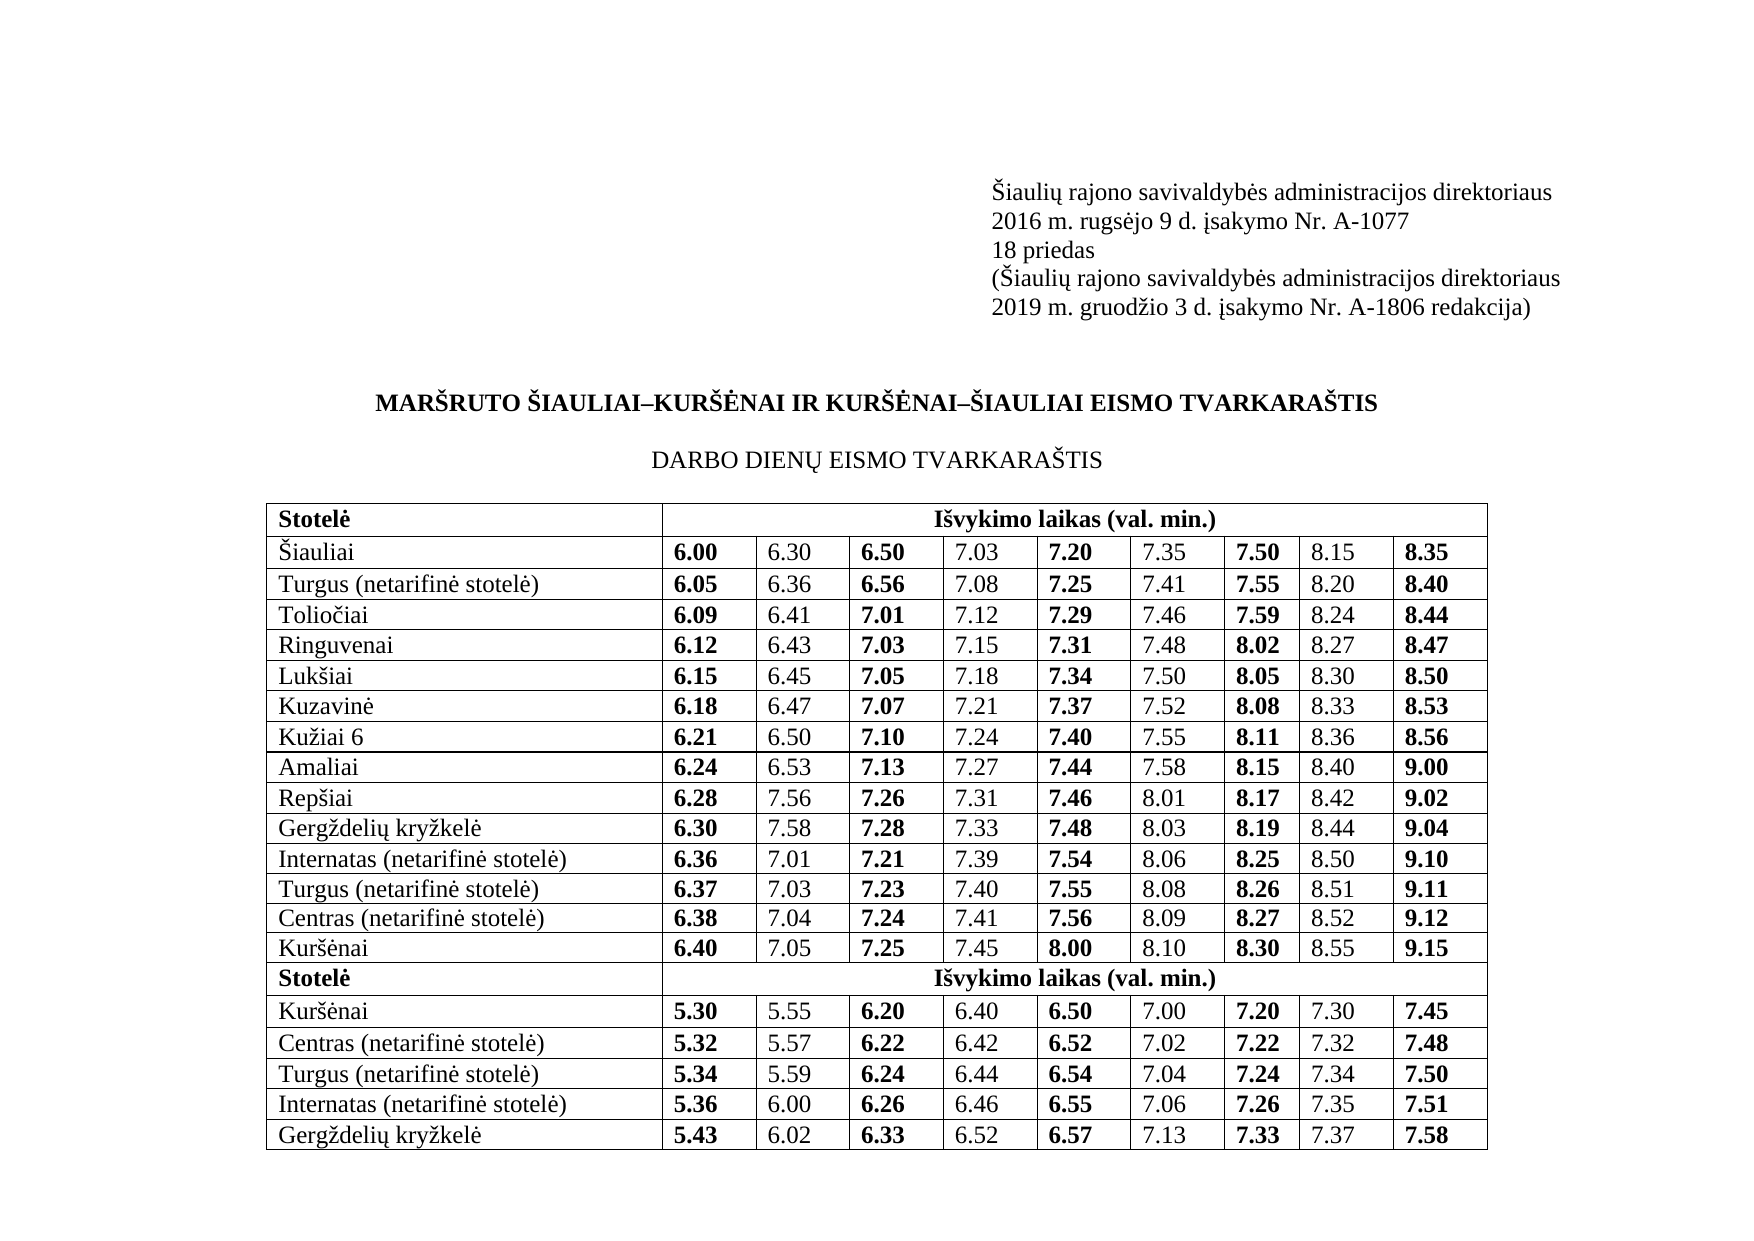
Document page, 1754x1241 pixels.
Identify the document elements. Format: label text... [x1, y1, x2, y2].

table_cell 7.31 [1038, 630, 1130, 660]
table_cell 7.45 [1394, 996, 1487, 1027]
table_cell Centras (netarifinė stotelė) [267, 1028, 662, 1058]
table_cell 8.53 [1394, 691, 1487, 721]
table_cell 7.20 [1038, 537, 1130, 568]
table_cell 7.40 [944, 874, 1037, 902]
table_cell 7.37 [1038, 691, 1130, 721]
table_cell Centras (netarifinė stotelė) [267, 904, 662, 932]
table_cell Gergždelių kryžkelė [267, 814, 662, 843]
table_cell 7.06 [1131, 1089, 1224, 1119]
table_cell 9.15 [1394, 933, 1487, 962]
table_cell 7.48 [1131, 630, 1224, 660]
table_cell Amaliai [267, 753, 662, 782]
table_cell 8.15 [1300, 537, 1393, 568]
table_cell 8.36 [1300, 722, 1393, 751]
table_cell 8.10 [1131, 933, 1224, 962]
table_header Stotelė [267, 504, 662, 536]
table_header Išvykimo laikas (val. min.) [663, 504, 1487, 536]
table_cell 6.38 [663, 904, 756, 932]
table_cell 7.32 [1300, 1028, 1393, 1058]
table_cell Išvykimo laikas (val. min.) [663, 963, 1487, 995]
table_cell 6.50 [850, 537, 943, 568]
table_cell 6.57 [1038, 1120, 1130, 1149]
table_cell 8.50 [1300, 844, 1393, 873]
table_cell 6.54 [1038, 1059, 1130, 1088]
table_cell 8.17 [1225, 783, 1299, 812]
table_cell 5.36 [663, 1089, 756, 1119]
table_cell 7.46 [1131, 600, 1224, 629]
table_cell 6.30 [757, 537, 849, 568]
table_cell 7.07 [850, 691, 943, 721]
text 2019 m. gruodžio 3 d. įsakymo Nr. A-1806 redakcija) [991, 292, 1636, 321]
table_cell 8.06 [1131, 844, 1224, 873]
table_cell 6.45 [757, 661, 849, 690]
table_cell 7.04 [1131, 1059, 1224, 1088]
table_cell 7.03 [944, 537, 1037, 568]
table_cell 9.04 [1394, 814, 1487, 843]
table_cell 7.37 [1300, 1120, 1393, 1149]
table_cell 9.02 [1394, 783, 1487, 812]
table_cell 6.56 [850, 569, 943, 599]
table_cell 6.18 [663, 691, 756, 721]
table_cell Kuršėnai [267, 996, 662, 1027]
table_cell Internatas (netarifinė stotelė) [267, 1089, 662, 1119]
table_cell 8.26 [1225, 874, 1299, 902]
table_cell 8.00 [1038, 933, 1130, 962]
table_cell 6.21 [663, 722, 756, 751]
table_cell 8.05 [1225, 661, 1299, 690]
table_cell 6.40 [663, 933, 756, 962]
table_cell 8.01 [1131, 783, 1224, 812]
table_cell 6.42 [944, 1028, 1037, 1058]
table_cell 7.03 [850, 630, 943, 660]
table_cell 8.24 [1300, 600, 1393, 629]
table_cell 6.05 [663, 569, 756, 599]
text 2016 m. rugsėjo 9 d. įsakymo Nr. A-1077 [920, 206, 1636, 235]
table_cell Stotelė [267, 963, 662, 995]
table_cell 6.41 [757, 600, 849, 629]
table_cell 6.36 [663, 844, 756, 873]
table_cell 8.50 [1394, 661, 1487, 690]
table_cell 7.35 [1300, 1089, 1393, 1119]
table_cell 7.34 [1038, 661, 1130, 690]
table_cell 8.51 [1300, 874, 1393, 902]
table_cell 7.55 [1038, 874, 1130, 902]
table_cell 6.37 [663, 874, 756, 902]
table_cell 7.31 [944, 783, 1037, 812]
table_cell 7.55 [1131, 722, 1224, 751]
table_cell 7.41 [944, 904, 1037, 932]
table_cell 9.00 [1394, 753, 1487, 782]
table_cell 7.30 [1300, 996, 1393, 1027]
table_cell 8.33 [1300, 691, 1393, 721]
table_cell 8.35 [1394, 537, 1487, 568]
table_cell 5.55 [757, 996, 849, 1027]
table_cell 6.20 [850, 996, 943, 1027]
table_cell 7.23 [850, 874, 943, 902]
table_cell 7.03 [757, 874, 849, 902]
table_cell 5.59 [757, 1059, 849, 1088]
table_cell 6.55 [1038, 1089, 1130, 1119]
table_cell Lukšiai [267, 661, 662, 690]
table_cell 6.52 [944, 1120, 1037, 1149]
table_cell 7.08 [944, 569, 1037, 599]
table_cell 7.25 [1038, 569, 1130, 599]
table_cell 7.13 [1131, 1120, 1224, 1149]
table_cell 6.28 [663, 783, 756, 812]
table_cell Internatas (netarifinė stotelė) [267, 844, 662, 873]
table_cell 7.13 [850, 753, 943, 782]
text Šiaulių rajono savivaldybės administracijos direktoriaus [856, 177, 1636, 206]
table_cell 7.01 [757, 844, 849, 873]
table_cell 7.58 [757, 814, 849, 843]
table_cell 9.12 [1394, 904, 1487, 932]
table_cell 5.32 [663, 1028, 756, 1058]
table_cell 7.02 [1131, 1028, 1224, 1058]
table_cell 7.35 [1131, 537, 1224, 568]
table_cell 7.46 [1038, 783, 1130, 812]
table_cell 6.12 [663, 630, 756, 660]
table_cell 8.47 [1394, 630, 1487, 660]
table_cell 7.54 [1038, 844, 1130, 873]
table_cell 7.22 [1225, 1028, 1299, 1058]
table_cell 7.48 [1038, 814, 1130, 843]
table_cell 8.44 [1300, 814, 1393, 843]
table_cell 7.27 [944, 753, 1037, 782]
table_cell 7.33 [1225, 1120, 1299, 1149]
table_cell 6.22 [850, 1028, 943, 1058]
table_cell 7.33 [944, 814, 1037, 843]
table_cell 8.42 [1300, 783, 1393, 812]
table_cell 7.59 [1225, 600, 1299, 629]
table_cell 8.09 [1131, 904, 1224, 932]
table_cell 5.34 [663, 1059, 756, 1088]
table_cell 8.40 [1300, 753, 1393, 782]
table_cell 7.26 [850, 783, 943, 812]
table_cell Repšiai [267, 783, 662, 812]
table_cell 7.40 [1038, 722, 1130, 751]
table_cell Kuršėnai [267, 933, 662, 962]
table_cell 8.02 [1225, 630, 1299, 660]
table_cell 8.19 [1225, 814, 1299, 843]
table_cell 7.10 [850, 722, 943, 751]
table_cell 7.58 [1394, 1120, 1487, 1149]
table_cell 7.05 [757, 933, 849, 962]
table_cell 7.58 [1131, 753, 1224, 782]
table_cell 6.50 [1038, 996, 1130, 1027]
table_cell 7.50 [1225, 537, 1299, 568]
table_cell 7.48 [1394, 1028, 1487, 1058]
table_cell 8.25 [1225, 844, 1299, 873]
table_cell 7.52 [1131, 691, 1224, 721]
table_cell 6.00 [663, 537, 756, 568]
table_cell 7.56 [1038, 904, 1130, 932]
table_cell Kuzavinė [267, 691, 662, 721]
table_cell 7.55 [1225, 569, 1299, 599]
table_cell 7.20 [1225, 996, 1299, 1027]
table_cell 8.27 [1225, 904, 1299, 932]
table_cell 9.10 [1394, 844, 1487, 873]
table_cell Toliočiai [267, 600, 662, 629]
table_cell 8.15 [1225, 753, 1299, 782]
table_cell 6.09 [663, 600, 756, 629]
table_cell 7.45 [944, 933, 1037, 962]
table_cell 6.30 [663, 814, 756, 843]
table_cell 6.53 [757, 753, 849, 782]
table_cell 7.04 [757, 904, 849, 932]
table_cell 6.46 [944, 1089, 1037, 1119]
table_cell 7.01 [850, 600, 943, 629]
table_cell 7.51 [1394, 1089, 1487, 1119]
table_cell 8.20 [1300, 569, 1393, 599]
table_cell 7.24 [1225, 1059, 1299, 1088]
table_cell 7.24 [944, 722, 1037, 751]
table_cell 8.03 [1131, 814, 1224, 843]
table_cell 6.24 [850, 1059, 943, 1088]
table_cell 9.11 [1394, 874, 1487, 902]
table_cell 8.40 [1394, 569, 1487, 599]
table_cell Kužiai 6 [267, 722, 662, 751]
table_cell 5.43 [663, 1120, 756, 1149]
table_cell 7.44 [1038, 753, 1130, 782]
table_cell 8.56 [1394, 722, 1487, 751]
table_cell 7.50 [1394, 1059, 1487, 1088]
table_cell 5.57 [757, 1028, 849, 1058]
table_cell 6.02 [757, 1120, 849, 1149]
table_cell 8.52 [1300, 904, 1393, 932]
table_cell 8.27 [1300, 630, 1393, 660]
table_cell 7.41 [1131, 569, 1224, 599]
table_cell 6.52 [1038, 1028, 1130, 1058]
table_cell 7.18 [944, 661, 1037, 690]
text DARBO DIENŲ EISMO TVARKARAŠTIS [118, 446, 1636, 474]
table_cell 6.43 [757, 630, 849, 660]
table_cell Turgus (netarifinė stotelė) [267, 874, 662, 902]
table_cell 6.47 [757, 691, 849, 721]
table_cell 7.00 [1131, 996, 1224, 1027]
table_cell 6.15 [663, 661, 756, 690]
table_cell 7.39 [944, 844, 1037, 873]
text MARŠRUTO ŠIAULIAI–KURŠĖNAI IR KURŠĖNAI–ŠIAULIAI EISMO TVARKARAŠTIS [118, 388, 1636, 417]
table_cell 6.50 [757, 722, 849, 751]
table_cell 8.08 [1225, 691, 1299, 721]
table_cell Turgus (netarifinė stotelė) [267, 1059, 662, 1088]
table_cell Šiauliai [267, 537, 662, 568]
table_cell 8.11 [1225, 722, 1299, 751]
table_cell Gergždelių kryžkelė [267, 1120, 662, 1149]
table_cell Turgus (netarifinė stotelė) [267, 569, 662, 599]
text (Šiaulių rajono savivaldybės administracijos direktoriaus [991, 263, 1636, 292]
table_cell Ringuvenai [267, 630, 662, 660]
table_cell 7.12 [944, 600, 1037, 629]
table_cell 6.40 [944, 996, 1037, 1027]
table_cell 7.21 [850, 844, 943, 873]
table_cell 7.50 [1131, 661, 1224, 690]
table_cell 6.00 [757, 1089, 849, 1119]
table_cell 6.26 [850, 1089, 943, 1119]
table_cell 6.33 [850, 1120, 943, 1149]
table_cell 7.05 [850, 661, 943, 690]
table_cell 6.24 [663, 753, 756, 782]
table_cell 7.15 [944, 630, 1037, 660]
table_cell 8.55 [1300, 933, 1393, 962]
table_cell 8.44 [1394, 600, 1487, 629]
table_cell 6.44 [944, 1059, 1037, 1088]
table_cell 7.28 [850, 814, 943, 843]
text 18 priedas [903, 235, 1636, 263]
table_cell 7.21 [944, 691, 1037, 721]
table_cell 8.30 [1225, 933, 1299, 962]
table_cell 7.29 [1038, 600, 1130, 629]
table_cell 6.36 [757, 569, 849, 599]
table_cell 7.34 [1300, 1059, 1393, 1088]
table_cell 7.24 [850, 904, 943, 932]
table_cell 7.26 [1225, 1089, 1299, 1119]
table_cell 8.08 [1131, 874, 1224, 902]
table_cell 8.30 [1300, 661, 1393, 690]
table_cell 7.56 [757, 783, 849, 812]
table_cell 7.25 [850, 933, 943, 962]
table_cell 5.30 [663, 996, 756, 1027]
